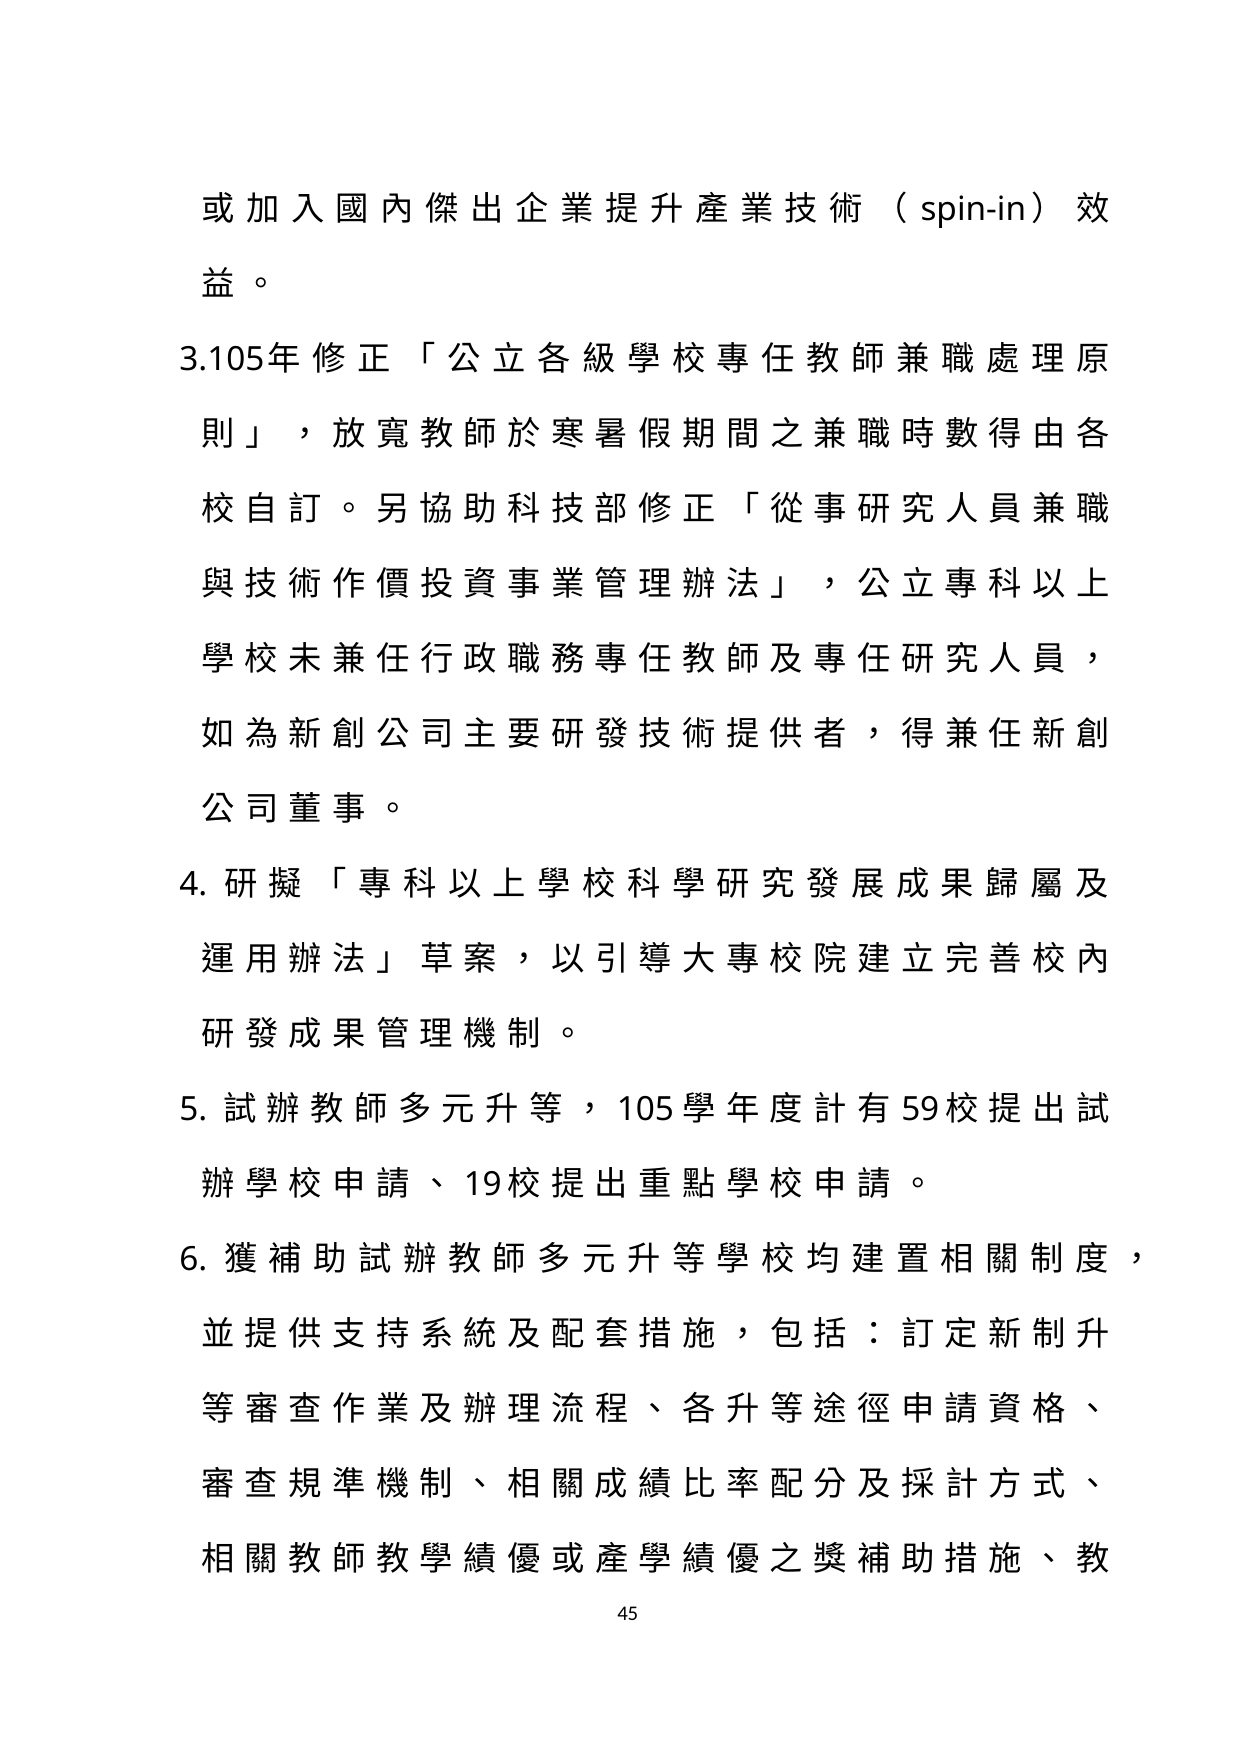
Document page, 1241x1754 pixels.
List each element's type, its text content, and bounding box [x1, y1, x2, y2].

text 6.獲補助試辦教師多元升等學校均建置相關制度，並提供支持系統及配套措施，包括：訂定新制升等審查作業及辦理流程、各升等途徑申請資格、審查規準機制、相關成績比率配分及採計方式、相關教師教學績優或產學績優之獎補助措施、教材製作或優質課程網站獎勵、教學性專案計畫補助等相關獎勵規定。 [165, 1212, 1120, 1587]
text 或加入國內傑出企業提升產業技術（spin-in）效益。 [165, 162, 1120, 312]
text 5.試辦教師多元升等，105學年度計有59校提出試辦學校申請、19校提出重點學校申請。 [165, 1062, 1120, 1212]
text 3.105年修正「公立各級學校專任教師兼職處理原則」，放寬教師於寒暑假期間之兼職時數得由各校自訂。另協助科技部修正「從事研究人員兼職與技術作價投資事業管理辦法」，公立專科以上學校未兼任行政職務專任教師及專任研究人員，如為新創公司主要研發技術提供者，得兼任新創公司董事。 [165, 312, 1120, 837]
text 4.研擬「專科以上學校科學研究發展成果歸屬及運用辦法」草案，以引導大專校院建立完善校內研發成果管理機制。 [165, 837, 1120, 1062]
